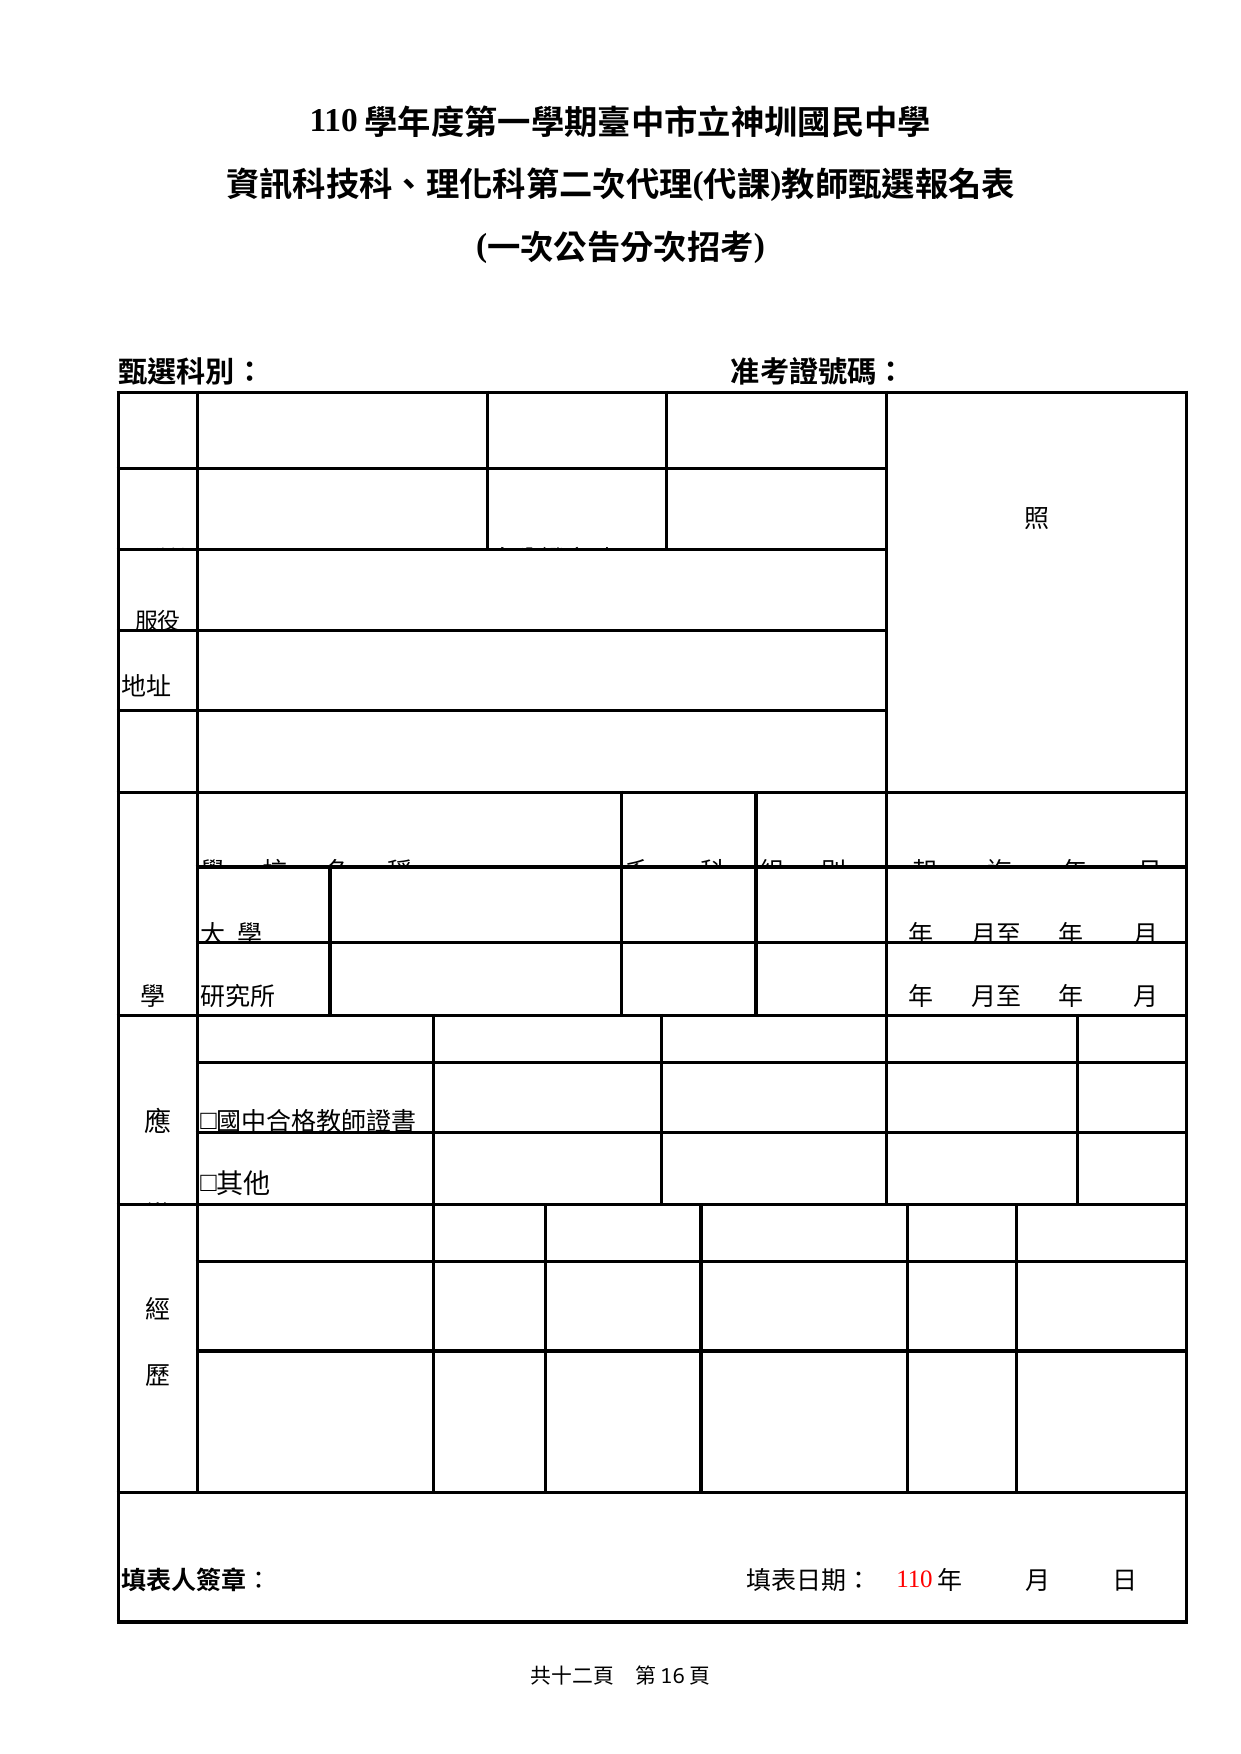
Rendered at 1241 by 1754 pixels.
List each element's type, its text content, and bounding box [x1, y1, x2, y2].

table_header 出生年月日 [489, 394, 665, 467]
table_cell [623, 869, 754, 941]
table_cell 曾服務之機關學校 [199, 1206, 432, 1260]
table_cell [435, 1263, 544, 1349]
table_cell 地址 [120, 632, 196, 708]
table_cell □其他 [199, 1134, 432, 1203]
table_cell 類 別 [199, 1017, 432, 1061]
table_cell [332, 869, 620, 941]
table_cell 起 迄 年 月 [547, 1206, 699, 1260]
table_header 照 片 [888, 394, 1185, 791]
text 110學年度第一學期臺中市立神圳國民中學 [118, 78, 1122, 141]
table_cell 發 證 機 關 [888, 1017, 1076, 1061]
table_cell □國中合格教師證書 [199, 1064, 432, 1131]
table_cell 發 證 日 期 [663, 1017, 885, 1061]
table_cell [758, 944, 885, 1014]
table_cell [1079, 1064, 1185, 1131]
table_header 年 月 日 [668, 394, 885, 467]
table_cell □免役 □役畢 □服役中 [199, 551, 885, 629]
table_cell 應 繳 驗 證 件 [120, 1017, 196, 1203]
table_cell [668, 470, 885, 548]
table_cell [435, 1353, 544, 1491]
table_cell [199, 470, 486, 548]
table_cell [909, 1263, 1015, 1349]
table_cell 填表人簽章： 填表日期： 110年 月 日 [120, 1494, 1185, 1620]
table_cell 年 月至 年 月 [888, 869, 1185, 941]
table_cell 服役 情形 [120, 551, 196, 629]
table_cell [435, 1134, 622, 1203]
table_cell 大 學 [199, 869, 328, 941]
table_cell [663, 1064, 885, 1131]
table_cell 學 校 名 稱 [199, 794, 620, 865]
table_cell [332, 944, 620, 1014]
table_cell [888, 1064, 1076, 1131]
table_cell [1018, 1353, 1185, 1491]
table_cell 研究所 [199, 944, 328, 1014]
table_cell [1079, 1134, 1185, 1203]
table_header [199, 394, 486, 467]
table_cell 組 別 [758, 794, 885, 865]
table_cell [199, 1263, 432, 1349]
table_cell 電話 [120, 712, 196, 791]
table_cell 曾服務之機關學校 [703, 1206, 906, 1260]
table_header 姓 名 [120, 394, 196, 467]
table_cell 職 稱 [909, 1206, 1015, 1260]
table_cell 起 迄 年 月 [888, 794, 1185, 865]
table_cell 學 歷 [120, 794, 196, 1014]
table_cell 現職機關學校 [120, 470, 196, 548]
table_cell [1018, 1263, 1185, 1349]
table_cell 備註 [1079, 1017, 1185, 1061]
table_cell 經 歷 [120, 1206, 196, 1491]
table_cell 系 科 [623, 794, 754, 865]
table_cell [888, 1134, 1076, 1203]
table_cell [547, 1263, 699, 1349]
table_cell [435, 1064, 622, 1131]
text 資訊科技科、理化科第二次代理(代課)教師甄選報名表 (一次公告分次招考) [118, 141, 1122, 266]
table_cell [703, 1263, 906, 1349]
table_cell [663, 1134, 885, 1203]
table_cell TEL: 手機： [199, 712, 885, 791]
table_cell [622, 1134, 660, 1203]
table_cell [199, 632, 885, 708]
table_cell [199, 1353, 432, 1491]
table_cell [547, 1353, 699, 1491]
table_cell [909, 1353, 1015, 1491]
table_cell [703, 1353, 906, 1491]
table_cell 身分證字號 [489, 470, 665, 548]
table_cell [622, 1064, 660, 1131]
table_cell [623, 944, 754, 1014]
table_cell 起 迄 年 月 [1018, 1206, 1185, 1260]
table_cell 證 書 字 號 [435, 1017, 660, 1061]
table_cell 年 月至 年 月 [888, 944, 1185, 1014]
table_cell [758, 869, 885, 941]
text 甄選科別： 准考證號碼： [118, 328, 1122, 391]
table_cell 職 稱 [435, 1206, 544, 1260]
